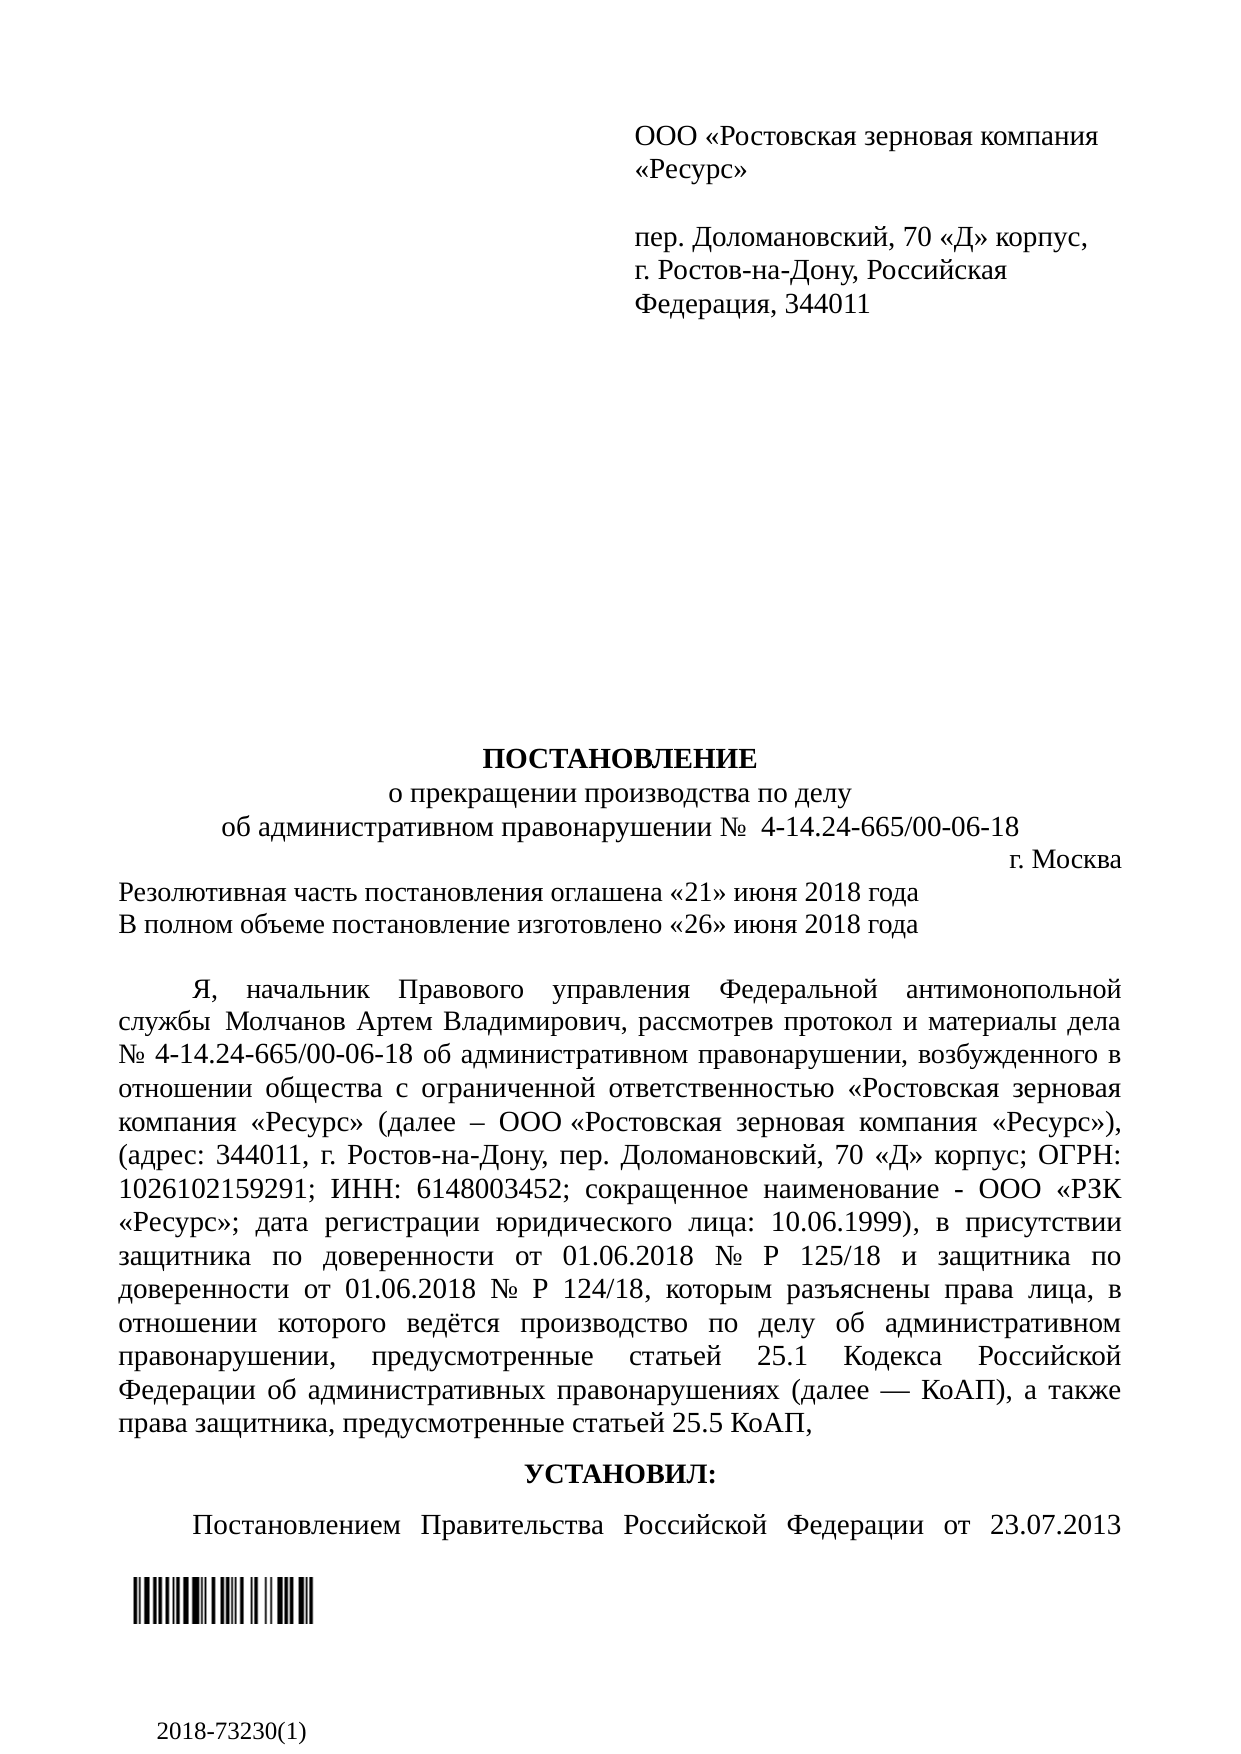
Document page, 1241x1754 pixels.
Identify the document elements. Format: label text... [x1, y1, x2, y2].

text ПОСТАНОВЛЕНИЕ [118, 742, 1122, 775]
text Я, начальник Правового управления Федеральной антимонопольной службы Молчанов Артем Владимирович, рассмотрев протокол и материалы дела № 4-14.24-665/00-06-18 об административном правонарушении, возбужденного в отношении общества с ограниченной ответственностью «Ростовская зерновая компания «Ресурс» (далее – ООО «Ростовская зерновая компания «Ресурс»), (адрес: 344011, г. Ростов-на-Дону, пер. Доломановский, 70 «Д» корпус; ОГРН: 1026102159291; ИНН: 6148003452; сокращенное наименование - ООО «РЗК «Ресурс»; дата регистрации юридического лица: 10.06.1999), в присутствии защитника по доверенности от 01.06.2018 № Р 125/18 и защитника по доверенности от 01.06.2018 № Р 124/18, которым разъяснены права лица, в отношении которого ведётся производство по делу об административном правонарушении, предусмотренные статьей 25.1 Кодекса Российской Федерации об административных правонарушениях (далее — КоАП), а также права защитника, предусмотренные статьей 25.5 КоАП, [118, 972, 1122, 1439]
text г. Ростов-на-Дону, Российская Федерация, 344011 [634, 252, 1122, 319]
text В полном объеме постановление изготовлено «26» июня 2018 года [118, 907, 1122, 939]
text г. Москва [118, 842, 1122, 875]
picture [118, 1577, 331, 1624]
text Постановлением Правительства Российской Федерации от 23.07.2013 [118, 1507, 1122, 1541]
text об административном правонарушении № 4-14.24-665/00-06-18 [118, 809, 1122, 842]
text ООО «Ростовская зерновая компания «Ресурс» [634, 118, 1122, 185]
text о прекращении производства по делу [118, 775, 1122, 809]
text пер. Доломановский, 70 «Д» корпус, [634, 219, 1122, 252]
text УСТАНОВИЛ: [118, 1457, 1122, 1489]
text Резолютивная часть постановления оглашена «21» июня 2018 года [118, 875, 1122, 907]
